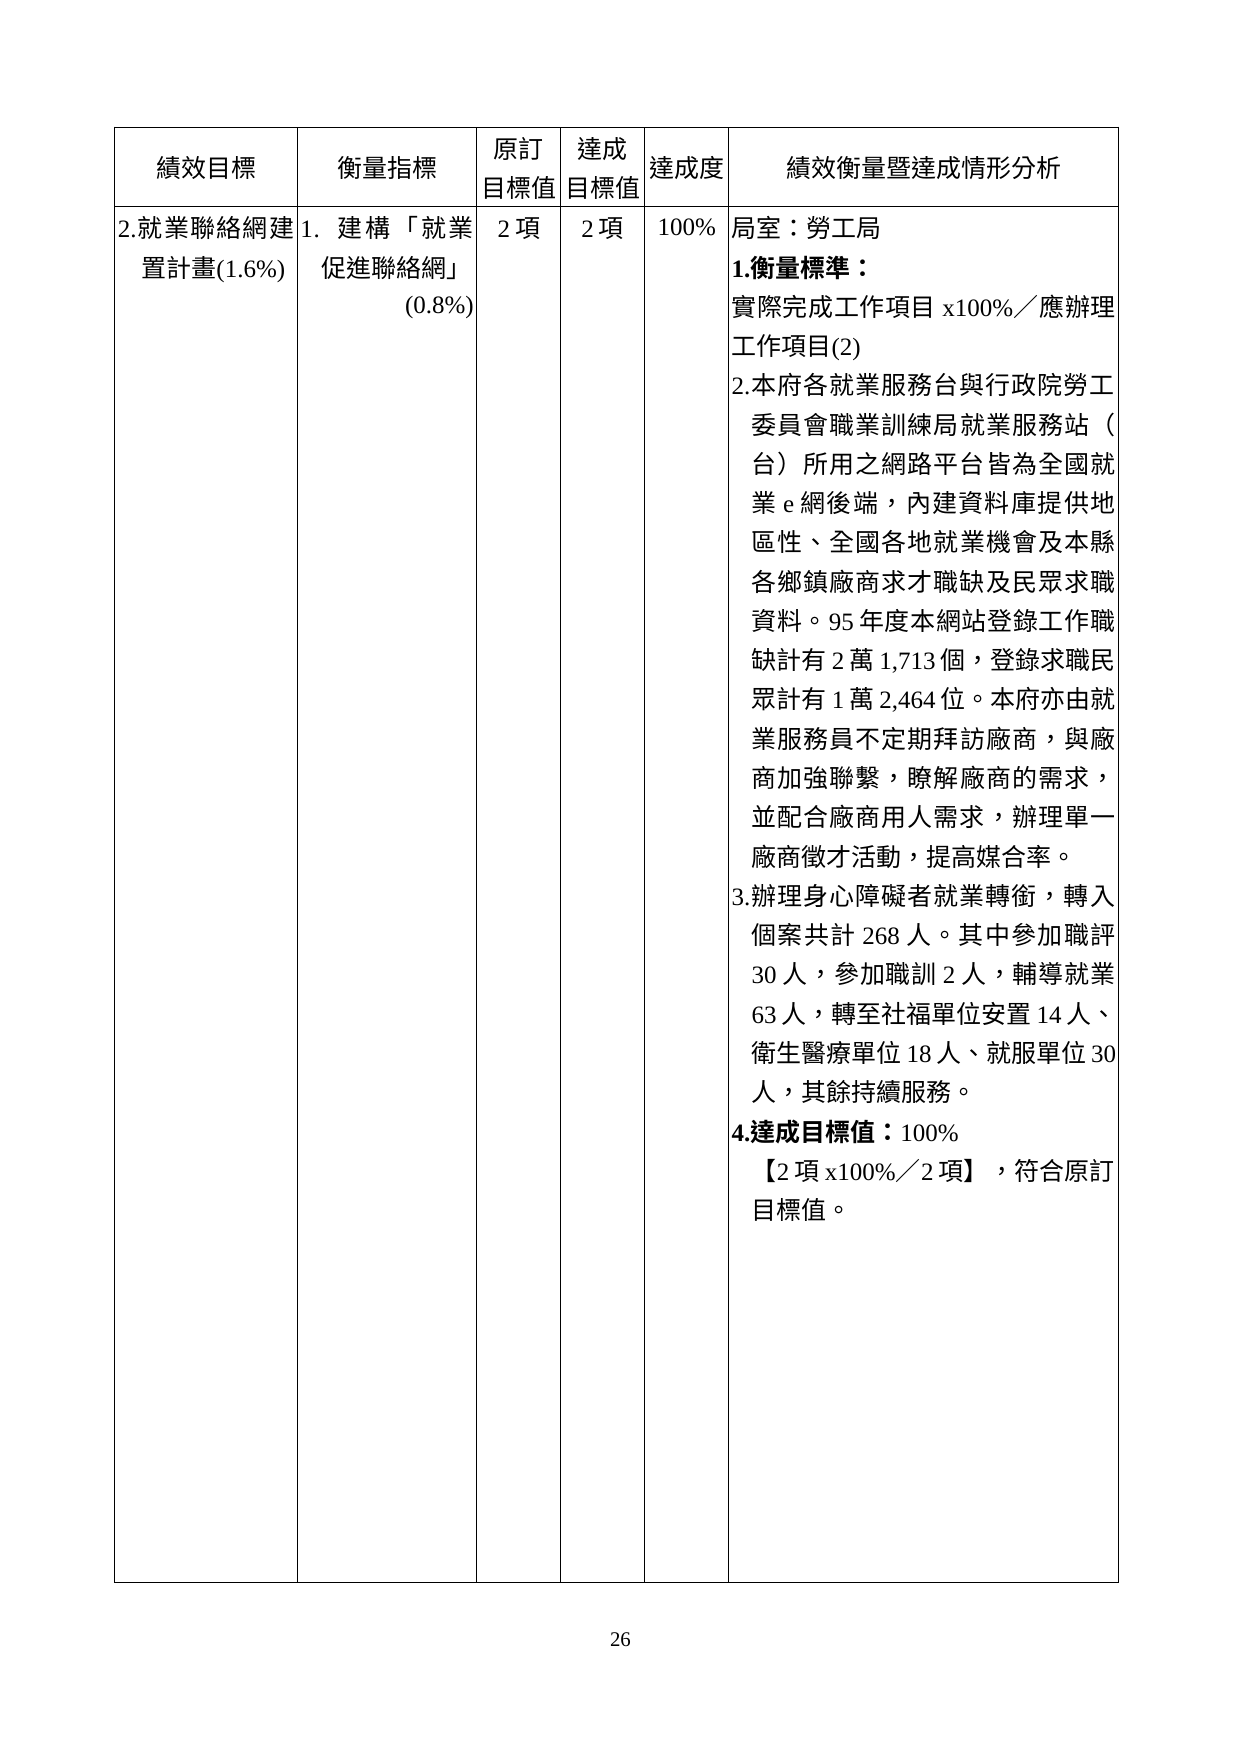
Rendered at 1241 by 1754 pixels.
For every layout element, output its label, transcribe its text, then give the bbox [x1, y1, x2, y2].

table_header 績效衡量暨達成情形分析 [729, 128, 1118, 206]
table_header 達成度 [645, 128, 728, 206]
table_cell 建構「就業促進聯絡網」 (0.8%) [298, 207, 476, 1582]
table_cell 100% [645, 207, 728, 1582]
table_header 原訂 目標值 [477, 128, 560, 206]
table_header 衡量指標 [298, 128, 476, 206]
table_cell 2.就業聯絡網建置計畫(1.6%) [115, 207, 297, 1582]
table_cell 局室：勞工局 1.衡量標準： 實際完成工作項目x100%／應辦理工作項目(2) 2.本府各就業服務台與行政院勞工委員會職業訓練局就業服務站（台）所用之網路平台皆為全國就業e網後端，內建資料庫提供地區性、全國各地就業機會及本縣各鄉鎮廠商求才職缺及民眾求職資料。95年度本網站登錄工作職缺計有2萬1,713個，登錄求職民眾計有1萬2,464位。本府亦由就業服務員不定期拜訪廠商，與廠商加強聯繫，瞭解廠商的需求，並配合廠商用人需求，辦理單一廠商徵才活動，提高媒合率。 3.辦理身心障礙者就業轉銜，轉入個案共計268人。其中參加職評30人，參加職訓2人，輔導就業63人，轉至社福單位安置14人、衛生醫療單位18人、就服單位30人，其餘持續服務。 4.達成目標值：100% 【2項x100%／2項】，符合原訂目標值。 [729, 207, 1118, 1582]
table_header 達成 目標值 [561, 128, 644, 206]
table_cell 2項 [477, 207, 560, 1582]
table_cell 2項 [561, 207, 644, 1582]
table_header 績效目標 [115, 128, 297, 206]
